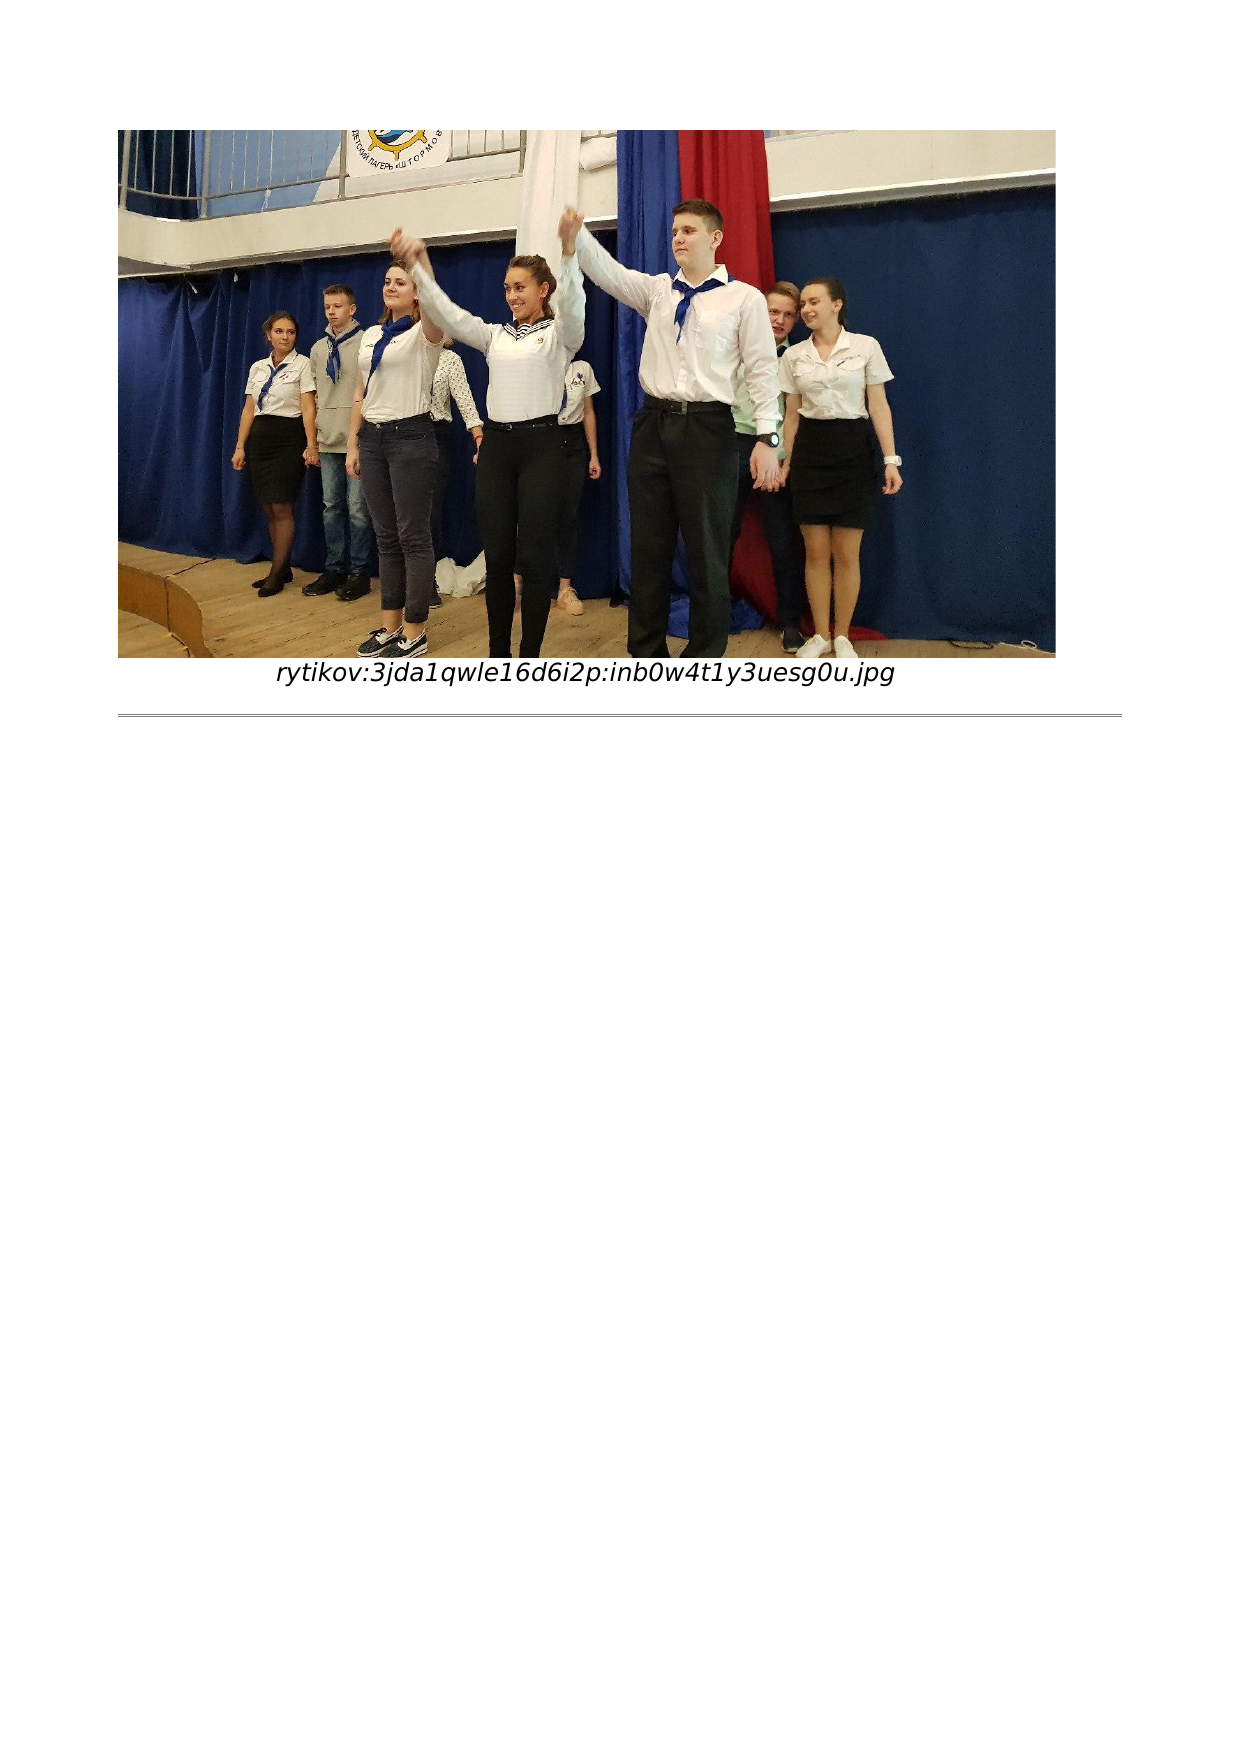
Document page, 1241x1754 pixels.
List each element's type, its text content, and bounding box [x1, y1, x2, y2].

text rytikov:3jda1qwle16d6i2p:inb0w4t1y3uesg0u.jpg [118, 658, 1056, 687]
picture [118, 130, 1056, 658]
